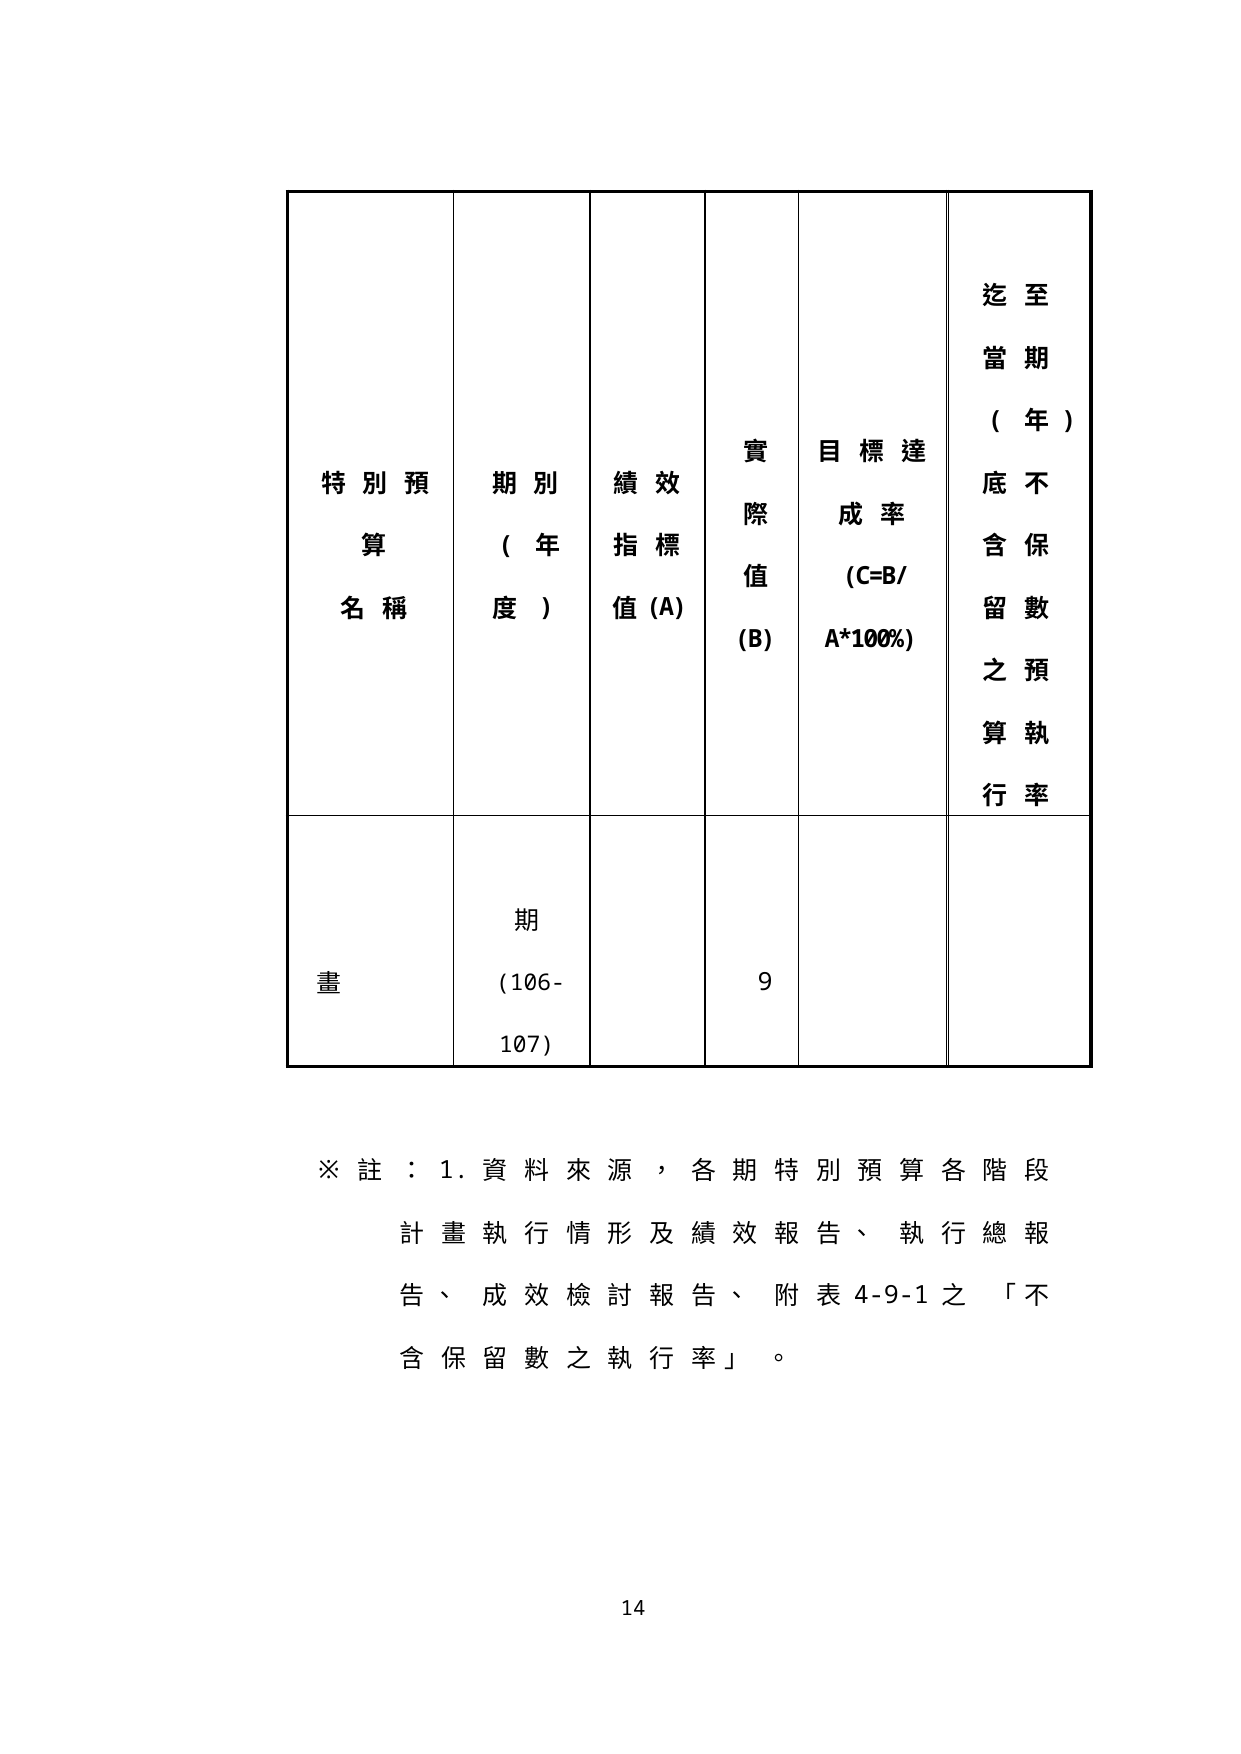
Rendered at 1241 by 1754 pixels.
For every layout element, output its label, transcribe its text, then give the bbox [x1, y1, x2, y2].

table_header 績效指標值(A) [591, 193, 704, 814]
table_cell 期 (106-107) [454, 816, 589, 1064]
table_header 迄至當期(年)底不含保留數之預算執行率 [949, 193, 1089, 814]
table_header 期別 (年度) [454, 193, 589, 814]
table_cell 9 [706, 816, 798, 1064]
table_cell [949, 816, 1089, 1064]
table_header 目標達成率(C=B/A*100%) [799, 193, 946, 814]
table_cell 畫 [289, 816, 453, 1064]
table_cell [591, 816, 704, 1064]
text ※註：1.資料來源，各期特別預算各階段計畫執行情形及績效報告、執行總報告、成效檢討報告、附表4-9-1之「不含保留數之執行率」。 [276, 1127, 1058, 1377]
table_header 特別預算 名稱 [289, 193, 453, 814]
table_cell [799, 816, 946, 1064]
table_header 實際值(B) [706, 193, 798, 814]
